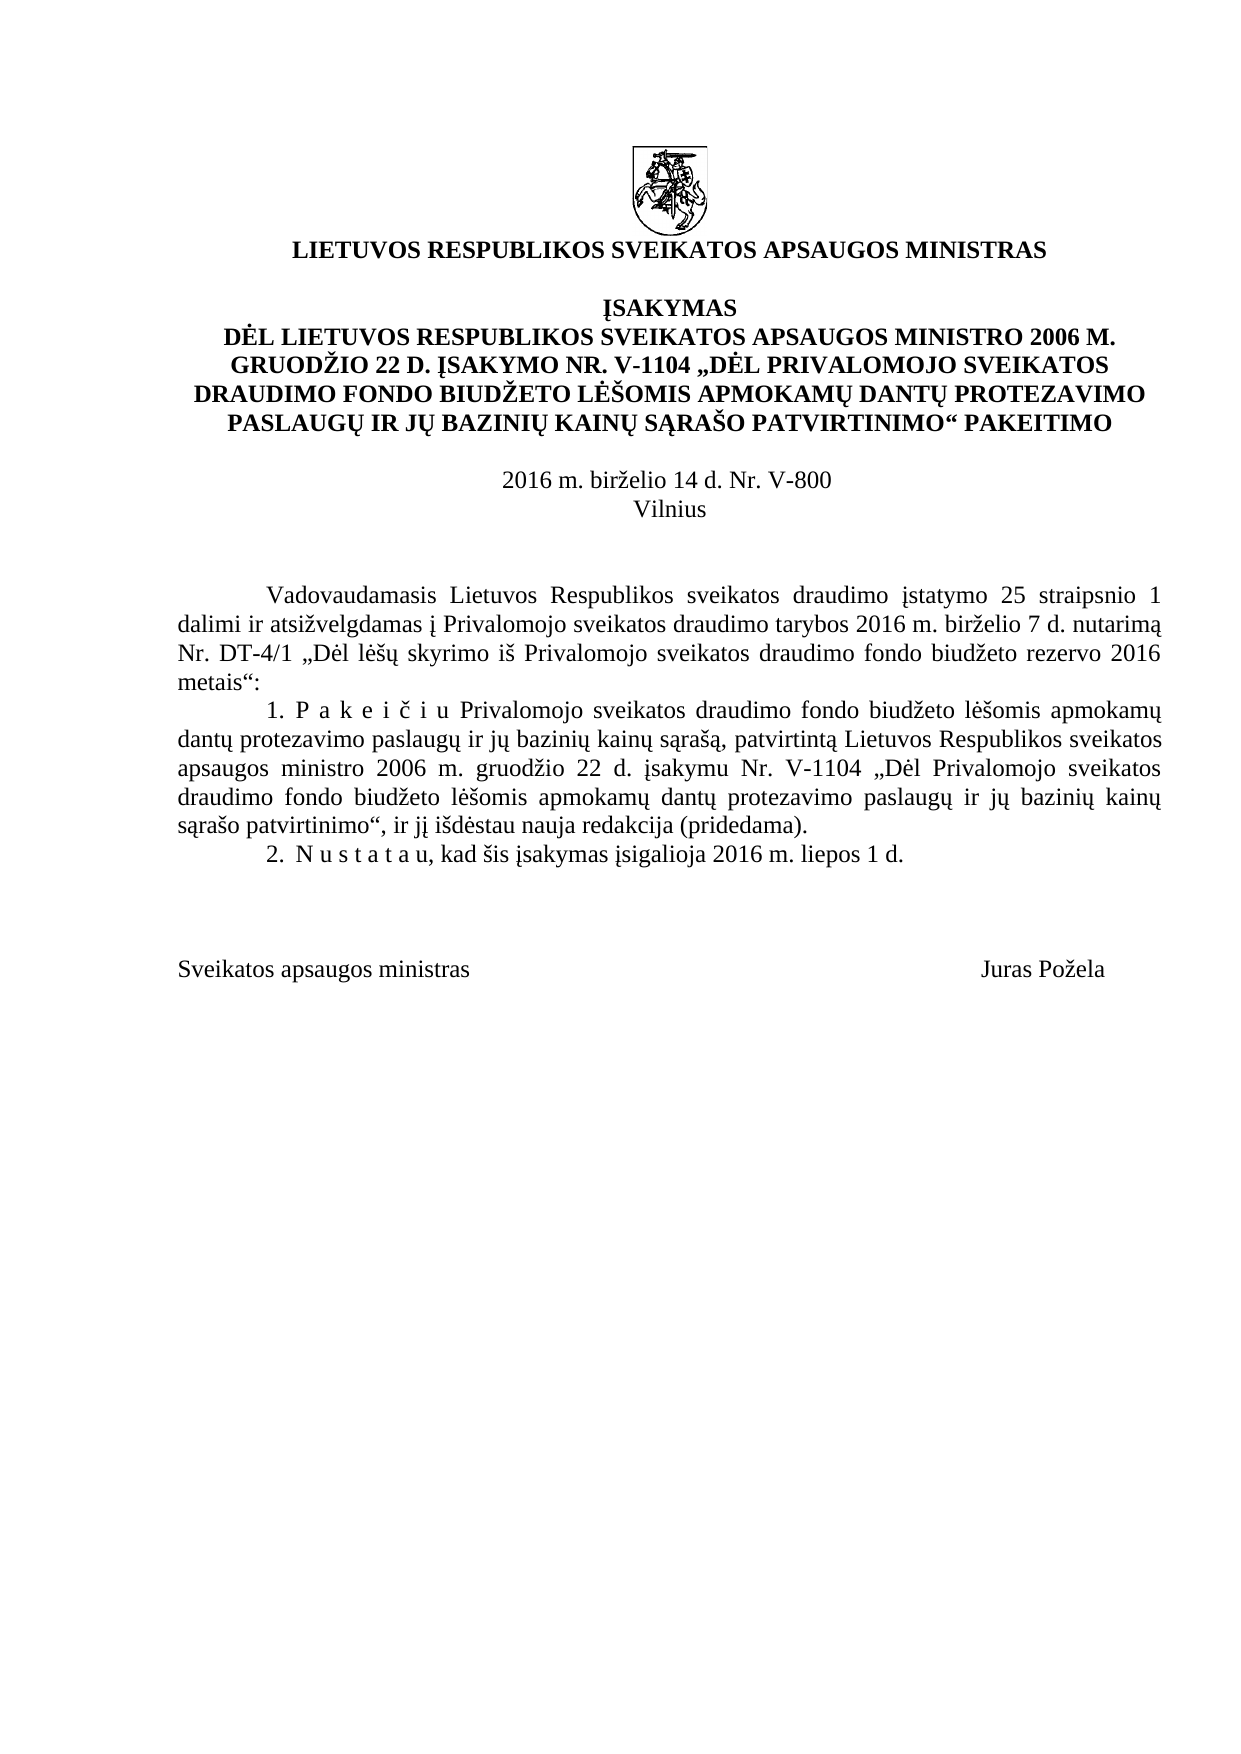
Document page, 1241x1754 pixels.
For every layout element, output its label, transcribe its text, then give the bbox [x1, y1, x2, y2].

text Sveikatos apsaugos ministras Juras Požela [177, 954, 1162, 983]
text 1. P a k e i č i u Privalomojo sveikatos draudimo fondo biudžeto lėšomis apmokamų dantų protezavimo paslaugų ir jų bazinių kainų sąrašą, patvirtintą Lietuvos Respublikos sveikatos apsaugos ministro 2006 m. gruodžio 22 d. įsakymu Nr. V-1104 „Dėl Privalomojo sveikatos draudimo fondo biudžeto lėšomis apmokamų dantų protezavimo paslaugų ir jų bazinių kainų sąrašo patvirtinimo“, ir jį išdėstau nauja redakcija (pridedama). [177, 696, 1162, 839]
text DĖL LIETUVOS RESPUBLIKOS SVEIKATOS APSAUGOS MINISTRO 2006 M. GRUODŽIO 22 D. ĮSAKYMO NR. V-1104 „DĖL PRIVALOMOJO SVEIKATOS DRAUDIMO FONDO BIUDŽETO LĖŠOMIS APMOKAMŲ DANTŲ PROTEZAVIMO PASLAUGŲ IR JŲ BAZINIŲ KAINŲ SĄRAŠO PATVIRTINIMO“ PAKEITIMO [177, 322, 1162, 437]
text Vadovaudamasis Lietuvos Respublikos sveikatos draudimo įstatymo 25 straipsnio 1 dalimi ir atsižvelgdamas į Privalomojo sveikatos draudimo tarybos 2016 m. birželio 7 d. nutarimą Nr. DT-4/1 „Dėl lėšų skyrimo iš Privalomojo sveikatos draudimo fondo biudžeto rezervo 2016 metais“: [177, 581, 1162, 696]
text ĮSAKYMAS [177, 293, 1162, 322]
text LIETUVOS RESPUBLIKOS SVEIKATOS APSAUGOS MINISTRAS [177, 236, 1162, 264]
text 2016 m. birželio 14 d. Nr. V-800 [177, 466, 1162, 494]
text 2. N u s t a t a u, kad šis įsakymas įsigalioja 2016 m. liepos 1 d. [266, 839, 1162, 868]
text Vilnius [177, 494, 1162, 523]
